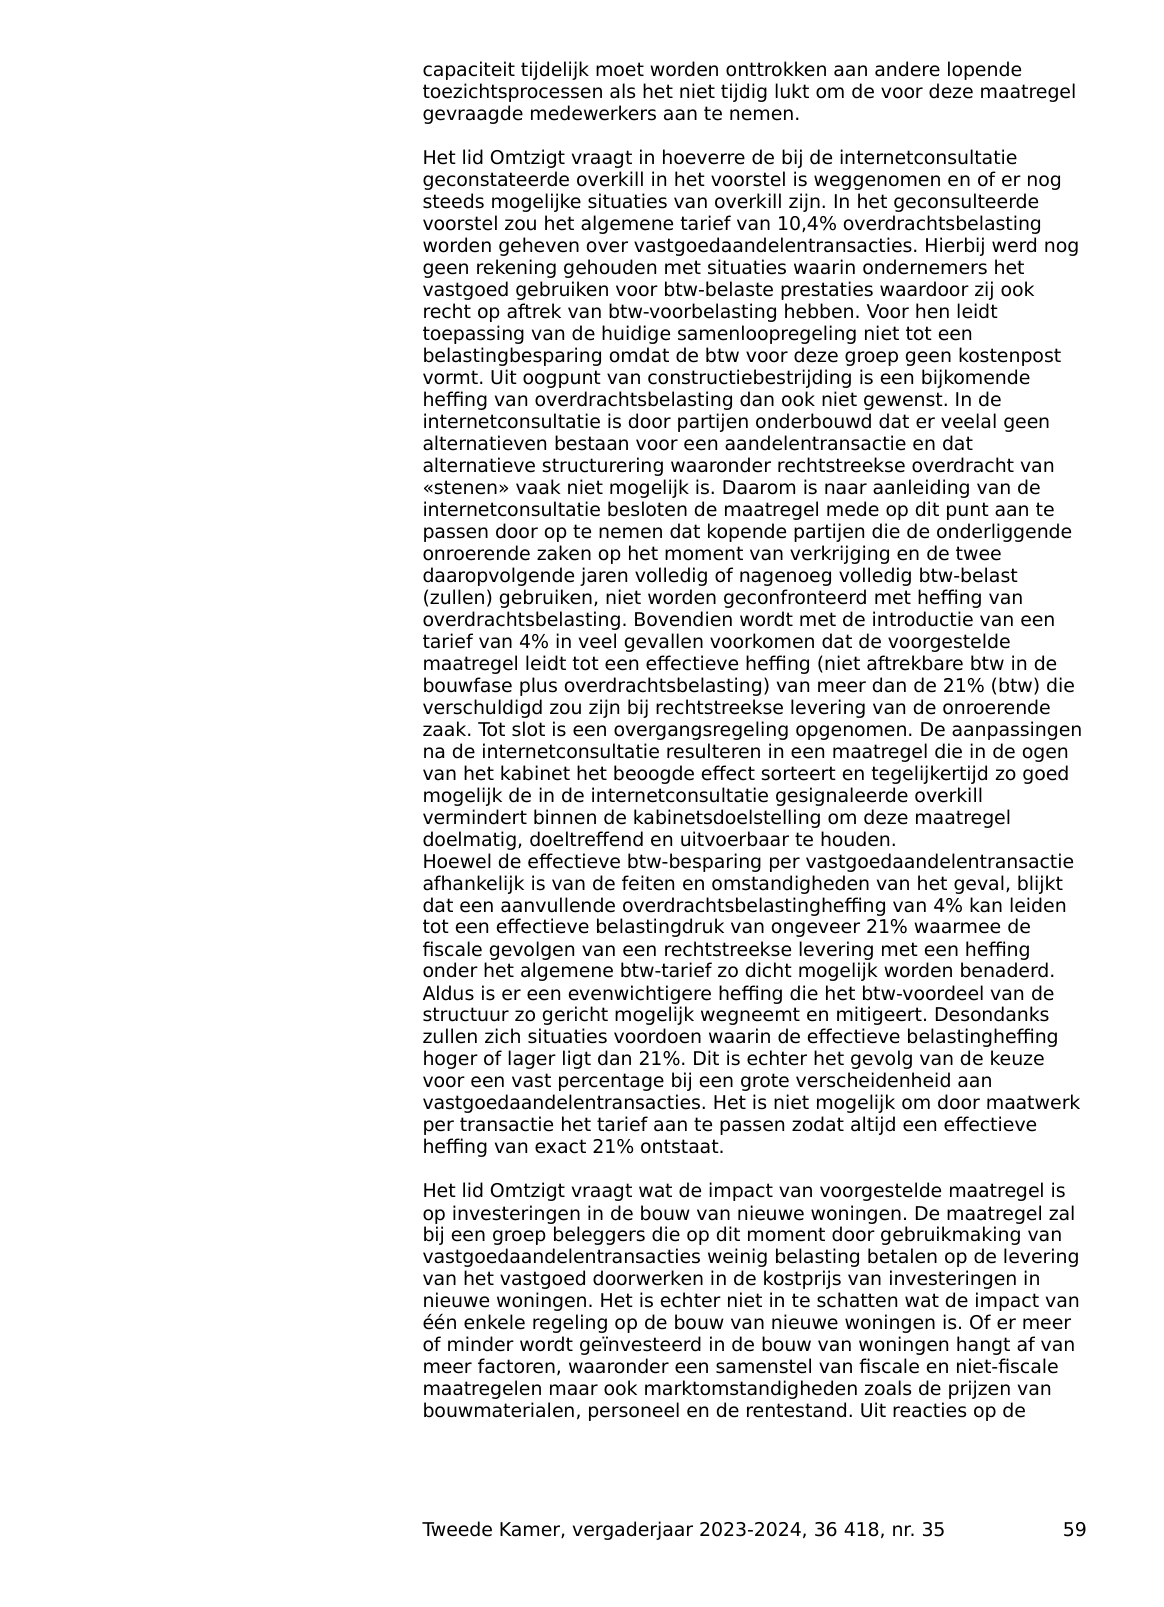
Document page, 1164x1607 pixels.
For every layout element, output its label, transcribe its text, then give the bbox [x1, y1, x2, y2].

text Hoewel de effectieve btw-besparing per vastgoedaandelentransactie afhankelijk is van de feiten en omstandigheden van het geval, blijkt dat een aanvullende overdrachtsbelastingheffing van 4% kan leiden tot een effectieve belastingdruk van ongeveer 21% waarmee de fiscale gevolgen van een rechtstreekse levering met een heffing onder het algemene btw-tarief zo dicht mogelijk worden benaderd. Aldus is er een evenwichtigere heffing die het btw-voordeel van de structuur zo gericht mogelijk wegneemt en mitigeert. Desondanks zullen zich situaties voordoen waarin de effectieve belastingheffing hoger of lager ligt dan 21%. Dit is echter het gevolg van de keuze voor een vast percentage bij een grote verscheidenheid aan vastgoedaandelentransacties. Het is niet mogelijk om door maatwerk per transactie het tarief aan te passen zodat altijd een effectieve heffing van exact 21% ontstaat. [422, 851, 1087, 1158]
text Het lid Omtzigt vraagt in hoeverre de bij de internetconsultatie geconstateerde overkill in het voorstel is weggenomen en of er nog steeds mogelijke situaties van overkill zijn. In het geconsulteerde voorstel zou het algemene tarief van 10,4% overdrachtsbelasting worden geheven over vastgoedaandelentransacties. Hierbij werd nog geen rekening gehouden met situaties waarin ondernemers het vastgoed gebruiken voor btw-belaste prestaties waardoor zij ook recht op aftrek van btw-voorbelasting hebben. Voor hen leidt toepassing van de huidige samenloopregeling niet tot een belastingbesparing omdat de btw voor deze groep geen kostenpost vormt. Uit oogpunt van constructiebestrijding is een bijkomende heffing van overdrachtsbelasting dan ook niet gewenst. In de internetconsultatie is door partijen onderbouwd dat er veelal geen alternatieven bestaan voor een aandelentransactie en dat alternatieve structurering waaronder rechtstreekse overdracht van «stenen» vaak niet mogelijk is. Daarom is naar aanleiding van de internetconsultatie besloten de maatregel mede op dit punt aan te passen door op te nemen dat kopende partijen die de onderliggende onroerende zaken op het moment van verkrijging en de twee daaropvolgende jaren volledig of nagenoeg volledig btw-belast (zullen) gebruiken, niet worden geconfronteerd met heffing van overdrachtsbelasting. Bovendien wordt met de introductie van een tarief van 4% in veel gevallen voorkomen dat de voorgestelde maatregel leidt tot een effectieve heffing (niet aftrekbare btw in de bouwfase plus overdrachtsbelasting) van meer dan de 21% (btw) die verschuldigd zou zijn bij rechtstreekse levering van de onroerende zaak. Tot slot is een overgangsregeling opgenomen. De aanpassingen na de internetconsultatie resulteren in een maatregel die in de ogen van het kabinet het beoogde effect sorteert en tegelijkertijd zo goed mogelijk de in de internetconsultatie gesignaleerde overkill vermindert binnen de kabinetsdoelstelling om deze maatregel doelmatig, doeltreffend en uitvoerbaar te houden. [422, 147, 1087, 851]
text capaciteit tijdelijk moet worden onttrokken aan andere lopende toezichtsprocessen als het niet tijdig lukt om de voor deze maatregel gevraagde medewerkers aan te nemen. [422, 59, 1087, 125]
text Het lid Omtzigt vraagt wat de impact van voorgestelde maatregel is op investeringen in de bouw van nieuwe woningen. De maatregel zal bij een groep beleggers die op dit moment door gebruikmaking van vastgoedaandelentransacties weinig belasting betalen op de levering van het vastgoed doorwerken in de kostprijs van investeringen in nieuwe woningen. Het is echter niet in te schatten wat de impact van één enkele regeling op de bouw van nieuwe woningen is. Of er meer of minder wordt geïnvesteerd in de bouw van woningen hangt af van meer factoren, waaronder een samenstel van fiscale en niet-fiscale maatregelen maar ook marktomstandigheden zoals de prijzen van bouwmaterialen, personeel en de rentestand. Uit reacties op de [422, 1180, 1087, 1422]
